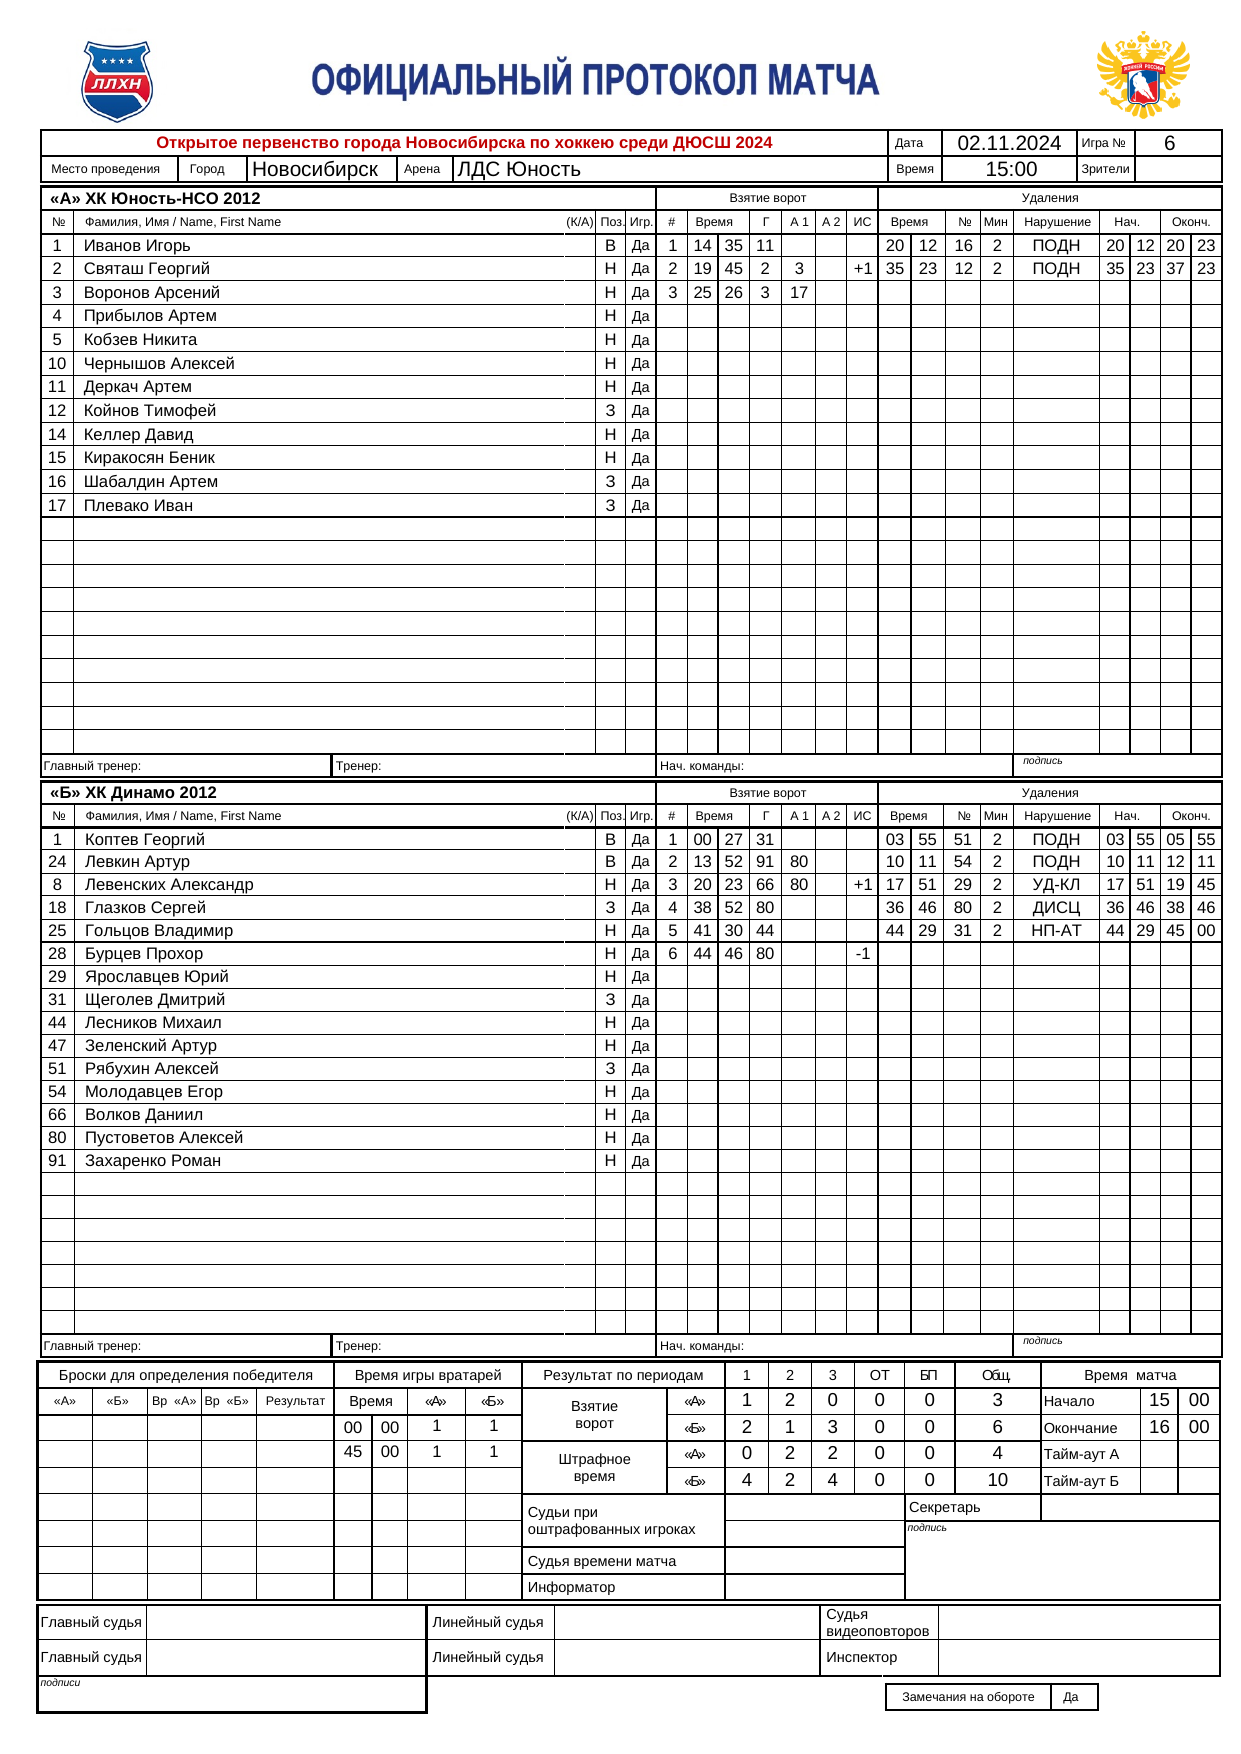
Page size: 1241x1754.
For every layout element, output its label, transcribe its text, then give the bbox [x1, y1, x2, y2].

table_cell [879, 1081, 910, 1103]
table_cell [1192, 1104, 1221, 1126]
table_cell [946, 565, 980, 587]
table_cell [408, 1468, 465, 1493]
table_cell [1014, 943, 1099, 964]
table_cell [657, 494, 687, 516]
table_cell [565, 1104, 595, 1126]
table_cell [74, 612, 564, 634]
table_cell 35 [879, 257, 910, 280]
table_cell [466, 1468, 521, 1493]
table_cell [93, 1416, 147, 1440]
table_cell [148, 1521, 201, 1546]
table_cell [782, 446, 815, 469]
table_cell [719, 1150, 749, 1172]
table_cell [1131, 565, 1160, 587]
table_cell [912, 352, 945, 374]
table_cell [565, 829, 595, 849]
table_cell [750, 470, 781, 493]
table_cell З [596, 494, 625, 516]
table_cell [657, 446, 687, 469]
table_cell 2 [769, 1468, 811, 1493]
table_header Время игры вратарей [335, 1363, 521, 1387]
table_cell [626, 1242, 655, 1264]
table_cell 00 [373, 1441, 407, 1467]
table_cell [1100, 541, 1129, 564]
table_cell 3 [782, 257, 815, 280]
table_cell [816, 1058, 846, 1079]
table_cell З [596, 399, 625, 422]
table_cell [816, 896, 846, 918]
table_cell [1100, 1219, 1129, 1241]
table_cell Новосибирск [248, 157, 396, 181]
table_cell [1131, 1035, 1160, 1057]
table_cell [944, 966, 980, 987]
table_cell [147, 1606, 425, 1639]
table_cell [782, 1311, 815, 1333]
table_cell [657, 565, 687, 587]
table_cell Келлер Давид [74, 423, 564, 445]
table_cell Н [596, 966, 625, 987]
table_cell [816, 494, 846, 516]
table_cell Да [626, 966, 655, 987]
table_cell 38 [688, 896, 717, 918]
table_cell Да [626, 920, 655, 941]
table_cell [750, 612, 781, 634]
table_cell [257, 1521, 333, 1546]
table_cell З [596, 896, 625, 918]
table_cell [719, 1127, 749, 1149]
table_cell 25 [42, 920, 74, 941]
table_cell 41 [688, 920, 717, 941]
table_cell [879, 1035, 910, 1057]
table_cell [1192, 470, 1221, 493]
table_cell [750, 636, 781, 658]
table_cell 2 [981, 850, 1013, 872]
table_cell [1100, 399, 1129, 422]
table_cell [1161, 423, 1190, 445]
table_cell 0 [855, 1468, 904, 1493]
table_cell [912, 1265, 943, 1287]
table_cell [147, 1640, 425, 1675]
table_cell [1192, 541, 1221, 564]
table_cell [657, 1035, 687, 1057]
table_cell [1131, 305, 1160, 327]
table_cell [1014, 1265, 1099, 1287]
table_cell [93, 1494, 147, 1520]
table_cell [879, 305, 910, 327]
table_cell [750, 328, 781, 351]
table_header ОТ [855, 1363, 904, 1387]
table_cell [1192, 1288, 1221, 1310]
table_cell [565, 943, 595, 964]
table_cell [1100, 1081, 1129, 1103]
table_cell [847, 1081, 877, 1103]
table_cell [981, 541, 1013, 564]
table_cell ДИСЦ [1014, 896, 1099, 918]
table_cell [257, 1468, 333, 1493]
table_cell [1014, 423, 1099, 445]
table_cell Молодавцев Егор [75, 1081, 564, 1103]
table_cell 3 [750, 281, 781, 303]
table_cell Н [596, 281, 625, 303]
table_cell [750, 1219, 781, 1241]
table_cell [1161, 1012, 1190, 1033]
table_cell [816, 328, 846, 351]
table_cell [657, 541, 687, 564]
table_cell [719, 966, 749, 987]
table_cell [719, 446, 749, 469]
table_cell [565, 235, 595, 256]
table_cell [816, 423, 846, 445]
table_cell 5 [42, 328, 73, 351]
table_cell [879, 541, 910, 564]
table_cell Вр «А» [148, 1389, 201, 1413]
table_cell [39, 1494, 92, 1520]
table_cell [657, 423, 687, 445]
table_cell [657, 989, 687, 1011]
table_cell [1014, 494, 1099, 516]
table_cell [657, 1058, 687, 1079]
table_cell [879, 989, 910, 1011]
table_cell Нач. команды: [657, 1335, 1012, 1356]
table_cell 45 [335, 1441, 371, 1467]
table_cell 52 [719, 850, 749, 872]
table_cell [719, 376, 749, 398]
table_cell [1014, 328, 1099, 351]
table_cell А 2 [816, 805, 846, 826]
table_cell [1100, 305, 1129, 327]
table_cell УД-КЛ [1014, 874, 1099, 895]
table_cell [847, 707, 877, 729]
table_cell [912, 943, 943, 964]
table_cell 46 [912, 896, 943, 918]
table_cell 54 [944, 850, 980, 872]
table_cell Да [626, 423, 655, 445]
table_cell [782, 305, 815, 327]
table_cell [879, 1288, 910, 1310]
table_cell [1100, 636, 1129, 658]
table_cell Да [626, 494, 655, 516]
table_cell [1014, 565, 1099, 587]
table_cell Нач. [1100, 211, 1160, 233]
table_cell [816, 1196, 846, 1218]
table_cell [816, 588, 846, 611]
table_cell [912, 1242, 943, 1264]
table_cell [42, 707, 73, 729]
table_cell Нарушение [1014, 211, 1099, 233]
table_cell Глазков Сергей [75, 896, 564, 918]
table_cell [946, 707, 980, 729]
table_cell [408, 1547, 465, 1573]
table_cell 47 [42, 1035, 74, 1057]
table_cell 16 [1141, 1415, 1177, 1440]
table_cell Н [596, 920, 625, 941]
table_cell [1161, 1081, 1190, 1103]
table_cell 1 [42, 235, 73, 256]
table_cell Нач. команды: [657, 755, 1012, 776]
table_cell [946, 446, 980, 469]
table_cell 23 [719, 874, 749, 895]
table_cell Шабалдин Артем [74, 470, 564, 493]
table_cell [719, 423, 749, 445]
table_cell [688, 518, 717, 540]
table_cell [1161, 612, 1190, 634]
table_cell [596, 1288, 625, 1310]
table_header 02.11.2024 [943, 131, 1076, 155]
table_cell Да [626, 989, 655, 1011]
table_cell [657, 399, 687, 422]
table_cell 38 [1161, 896, 1190, 918]
table_cell [1161, 588, 1190, 611]
table_cell [657, 966, 687, 987]
table_cell [847, 920, 877, 941]
table_cell Киракосян Беник [74, 446, 564, 469]
table_cell Арена [398, 157, 452, 181]
table_cell [688, 376, 717, 398]
table_cell [879, 423, 910, 445]
table_cell [750, 541, 781, 564]
table_cell Мин [981, 211, 1013, 233]
table_cell [782, 659, 815, 682]
table_cell [719, 541, 749, 564]
table_cell [688, 446, 717, 469]
table_cell Плевако Иван [74, 494, 564, 516]
table_cell [816, 636, 846, 658]
table_cell Бурцев Прохор [75, 943, 564, 964]
table_cell [1161, 565, 1190, 587]
table_cell [1192, 636, 1221, 658]
table_cell [912, 1058, 943, 1079]
table_cell [688, 707, 717, 729]
table_cell 00 [335, 1416, 371, 1440]
table_header Удаления [879, 783, 1221, 803]
table_cell [782, 636, 815, 658]
table_cell [39, 1468, 92, 1493]
table_cell [847, 1219, 877, 1241]
table_cell [912, 1219, 943, 1241]
table_cell ПОДН [1014, 235, 1099, 256]
table_cell [912, 376, 945, 398]
table_cell [1192, 730, 1221, 753]
table_cell [1042, 1495, 1219, 1520]
table_cell [816, 612, 846, 634]
table_cell [816, 707, 846, 729]
table_cell [688, 1219, 717, 1241]
table_cell [148, 1547, 201, 1573]
table_cell [75, 1242, 564, 1264]
table_cell Тренер: [333, 1335, 655, 1356]
table_cell [75, 1219, 564, 1241]
table_cell [912, 1311, 943, 1333]
table_cell [42, 730, 73, 753]
table_cell [1014, 1081, 1099, 1103]
table_cell [93, 1441, 147, 1467]
table_cell [565, 1081, 595, 1103]
table_cell [1100, 494, 1129, 516]
table_cell [1192, 1311, 1221, 1333]
table_cell [1192, 989, 1221, 1011]
table_cell [657, 1288, 687, 1310]
table_cell [719, 1288, 749, 1310]
table_cell 17 [1100, 874, 1129, 895]
table_cell [782, 683, 815, 706]
table_cell А 1 [782, 211, 815, 233]
table_cell Да [626, 1150, 655, 1172]
table_cell [782, 1058, 815, 1079]
table_cell [1179, 1441, 1219, 1467]
table_cell [816, 1288, 846, 1310]
table_cell [335, 1494, 371, 1520]
table_cell Деркач Артем [74, 376, 564, 398]
table_cell [912, 1012, 943, 1033]
table_cell [1014, 707, 1099, 729]
table_cell [1131, 376, 1160, 398]
table_cell [981, 1196, 1013, 1218]
table_cell [816, 1311, 846, 1333]
table_cell [565, 920, 595, 941]
table_cell [912, 1150, 943, 1172]
table_cell [816, 966, 846, 987]
table_cell [1192, 1219, 1221, 1241]
table_cell [816, 1081, 846, 1103]
table_cell [847, 328, 877, 351]
table_cell 26 [719, 281, 749, 303]
table_cell [719, 1104, 749, 1126]
table_cell [847, 659, 877, 682]
table_cell [879, 328, 910, 351]
table_cell [148, 1494, 201, 1520]
table_cell 2 [657, 850, 687, 872]
table_cell [816, 659, 846, 682]
table_cell [981, 1288, 1013, 1310]
table_cell [688, 328, 717, 351]
table_cell 00 [1192, 920, 1221, 941]
table_cell [1192, 328, 1221, 351]
table_cell 2 [42, 257, 73, 280]
table_cell [1131, 1104, 1160, 1126]
table_cell [74, 707, 564, 729]
table_cell Г [750, 805, 781, 826]
table_cell [688, 1288, 717, 1310]
table_cell [42, 541, 73, 564]
table_cell «Б» [93, 1389, 147, 1413]
table_cell 91 [42, 1150, 74, 1172]
table_cell [626, 612, 655, 634]
table_cell Окончание [1042, 1415, 1140, 1440]
table_cell [944, 1219, 980, 1241]
table_cell Щеголев Дмитрий [75, 989, 564, 1011]
table_cell Судья видеоповторов [821, 1606, 938, 1639]
table_cell 3 [657, 281, 687, 303]
table_cell ПОДН [1014, 257, 1099, 280]
table_header Общ. [956, 1363, 1040, 1387]
table_cell 51 [42, 1058, 74, 1079]
table_cell [750, 966, 781, 987]
table_cell [565, 305, 595, 327]
table_cell [688, 565, 717, 587]
table_cell 4 [726, 1468, 768, 1493]
table_cell [1100, 966, 1129, 987]
table_cell [565, 352, 595, 374]
table_cell +1 [847, 257, 877, 280]
table_cell [626, 707, 655, 729]
table_cell [657, 1219, 687, 1241]
table_cell 1 [408, 1441, 465, 1467]
table_cell [1161, 494, 1190, 516]
table_cell [688, 1104, 717, 1126]
table_cell Н [596, 1127, 625, 1149]
table_cell 29 [912, 920, 943, 941]
table_cell [565, 1173, 595, 1195]
table_cell [257, 1494, 333, 1520]
table_cell [1192, 612, 1221, 634]
table_cell [565, 636, 595, 658]
table_cell 1 [42, 829, 74, 849]
table_cell [726, 1495, 904, 1520]
table_cell [946, 305, 980, 327]
table_cell [1161, 1035, 1190, 1057]
table_cell Время [879, 805, 943, 826]
table_cell 11 [912, 850, 943, 872]
table_cell [750, 1104, 781, 1126]
table_cell Город [179, 157, 246, 181]
table_cell [981, 989, 1013, 1011]
table_cell № [944, 805, 980, 826]
table_cell [719, 1081, 749, 1103]
table_cell [657, 1265, 687, 1287]
table_cell [847, 1150, 877, 1172]
table_cell [719, 565, 749, 587]
table_cell Да [626, 874, 655, 895]
table_cell [596, 730, 625, 753]
table_cell 15 [42, 446, 73, 469]
table_cell [944, 1104, 980, 1126]
table_cell [782, 707, 815, 729]
table_cell [944, 1150, 980, 1172]
table_cell 51 [944, 829, 980, 849]
table_cell [883, 1677, 1220, 1681]
table_cell [782, 1104, 815, 1126]
table_cell 12 [946, 257, 980, 280]
table_cell [816, 541, 846, 564]
table_header 3 [812, 1363, 854, 1387]
table_cell Левкин Артур [75, 850, 564, 872]
table_cell [981, 1012, 1013, 1033]
table_cell [688, 1242, 717, 1264]
table_cell 80 [750, 943, 781, 964]
table_cell 31 [750, 829, 781, 849]
table_cell Нарушение [1014, 805, 1099, 826]
table_cell 44 [1100, 920, 1129, 941]
table_cell [912, 1173, 943, 1195]
table_cell [912, 281, 945, 303]
table_header Результат по периодам [523, 1363, 724, 1387]
table_cell 51 [912, 874, 943, 895]
table_cell [1192, 683, 1221, 706]
table_cell [1192, 1058, 1221, 1079]
table_cell [750, 989, 781, 1011]
table_cell [946, 352, 980, 374]
table_cell подпись [1014, 755, 1221, 776]
table_cell Лесников Михаил [75, 1012, 564, 1033]
table_cell Да [626, 1127, 655, 1149]
table_cell [782, 352, 815, 374]
table_cell [1131, 636, 1160, 658]
table_cell [335, 1547, 371, 1573]
table_cell [750, 1150, 781, 1172]
table_cell [750, 423, 781, 445]
table_cell [1100, 1265, 1129, 1287]
table_cell [719, 1219, 749, 1241]
table_cell [626, 518, 655, 540]
table_cell [626, 683, 655, 706]
table_cell [1131, 281, 1160, 303]
table_cell [1100, 446, 1129, 469]
table_cell Да [626, 470, 655, 493]
table_cell 31 [944, 920, 980, 941]
table_cell «Б » [466, 1389, 521, 1413]
table_cell Да [626, 896, 655, 918]
table_cell [750, 1127, 781, 1149]
table_cell Оконч. [1161, 211, 1221, 233]
table_cell [816, 399, 846, 422]
table_cell Святаш Георгий [74, 257, 564, 280]
table_cell [373, 1521, 407, 1546]
table_cell [912, 707, 945, 729]
table_cell [847, 1265, 877, 1287]
table_cell [981, 943, 1013, 964]
table_cell Зеленский Артур [75, 1035, 564, 1057]
table_cell Да [626, 399, 655, 422]
table_cell [879, 1058, 910, 1079]
table_cell [847, 1012, 877, 1033]
table_cell [1100, 518, 1129, 540]
table_header Дата [889, 131, 941, 155]
table_cell [944, 1288, 980, 1310]
table_cell Тайм-аут А [1042, 1441, 1140, 1467]
table_cell 8 [42, 874, 74, 895]
table_cell [1161, 707, 1190, 729]
table_cell 11 [1131, 850, 1160, 872]
table_cell [657, 305, 687, 327]
table_cell 14 [688, 235, 717, 256]
table_cell [555, 1606, 819, 1639]
table_cell [626, 730, 655, 753]
table_cell [981, 1173, 1013, 1195]
table_cell [816, 1173, 846, 1195]
table_cell [981, 707, 1013, 729]
table_cell Поз. [596, 805, 625, 826]
table_cell [981, 1265, 1013, 1287]
table_cell 6 [657, 943, 687, 964]
table_cell [946, 636, 980, 658]
table_cell Да [626, 1104, 655, 1126]
table_cell [912, 989, 943, 1011]
table_cell [1161, 328, 1190, 351]
table_cell № [42, 805, 74, 826]
table_cell [912, 423, 945, 445]
table_cell [719, 730, 749, 753]
table_cell подписи [39, 1677, 425, 1711]
table_cell [981, 446, 1013, 469]
table_cell [596, 683, 625, 706]
table_cell [657, 1104, 687, 1126]
table_cell [981, 565, 1013, 587]
table_cell 4 [812, 1468, 854, 1493]
table_header 1 [726, 1363, 768, 1387]
table_cell [74, 730, 564, 753]
table_cell [1014, 1311, 1099, 1333]
table_cell [75, 1196, 564, 1218]
table_cell [750, 399, 781, 422]
table_cell [1014, 1150, 1099, 1172]
table_cell [1131, 1311, 1160, 1333]
table_cell [74, 659, 564, 682]
table_cell 3 [956, 1389, 1040, 1413]
table_cell 4 [42, 305, 73, 327]
table_cell № [946, 211, 980, 233]
table_cell [719, 989, 749, 1011]
table_cell [1161, 305, 1190, 327]
table_cell Н [596, 1081, 625, 1103]
table_cell Да [626, 1058, 655, 1079]
table_cell [719, 1012, 749, 1033]
table_cell [565, 399, 595, 422]
table_cell [1131, 707, 1160, 729]
table_cell Главный тренер: [42, 755, 330, 776]
table_cell [946, 281, 980, 303]
table_cell [782, 565, 815, 587]
table_cell [782, 1035, 815, 1057]
table_cell [1100, 1288, 1129, 1310]
table_header Игра № [1078, 131, 1134, 155]
table_cell [816, 257, 846, 280]
table_cell [466, 1521, 521, 1546]
table_cell [1131, 1288, 1160, 1310]
table_cell [816, 305, 846, 327]
table_cell [596, 1219, 625, 1241]
table_cell [657, 352, 687, 374]
table_cell [596, 707, 625, 729]
table_cell 45 [1161, 920, 1190, 941]
table_cell Да [626, 235, 655, 256]
table_cell [1192, 1242, 1221, 1264]
table_cell 35 [719, 235, 749, 256]
table_cell [750, 1265, 781, 1287]
table_cell [1014, 683, 1099, 706]
table_cell [626, 1311, 655, 1333]
table_cell Ярославцев Юрий [75, 966, 564, 987]
table_cell [42, 588, 73, 611]
table_cell [981, 612, 1013, 634]
table_cell 11 [750, 235, 781, 256]
table_cell [373, 1468, 407, 1493]
table_cell Воронов Арсений [74, 281, 564, 303]
table_cell [782, 494, 815, 516]
table_cell [1192, 352, 1221, 374]
table_cell [688, 966, 717, 987]
table_cell [42, 683, 73, 706]
table_cell [565, 541, 595, 564]
table_cell [912, 1104, 943, 1126]
table_cell [565, 588, 595, 611]
table_cell [1131, 683, 1160, 706]
table_cell [1100, 470, 1129, 493]
table_cell [782, 588, 815, 611]
table_cell Н [596, 874, 625, 895]
table_cell Инспектор [821, 1640, 938, 1675]
table_cell [912, 636, 945, 658]
table_cell [596, 1311, 625, 1333]
table_cell 20 [1161, 235, 1190, 256]
table_cell [1192, 1081, 1221, 1103]
table_cell 1 [769, 1415, 811, 1440]
table_cell [657, 1150, 687, 1172]
table_cell [782, 541, 815, 564]
table_cell 0 [726, 1442, 768, 1467]
table_cell Рябухин Алексей [75, 1058, 564, 1079]
table_cell [981, 588, 1013, 611]
table_cell [847, 235, 877, 256]
table_cell [657, 683, 687, 706]
table_cell [816, 1150, 846, 1172]
table_cell [847, 399, 877, 422]
table_cell [879, 636, 910, 658]
table_cell [912, 494, 945, 516]
table_cell [1161, 989, 1190, 1011]
table_cell [847, 565, 877, 587]
table_cell [428, 1677, 882, 1711]
table_cell [1131, 446, 1160, 469]
table_cell [626, 636, 655, 658]
table_cell [879, 1127, 910, 1149]
table_cell [816, 874, 846, 895]
table_cell [847, 1127, 877, 1149]
table_cell [1014, 1173, 1099, 1195]
table_cell [719, 1242, 749, 1264]
table_cell [1100, 1058, 1129, 1079]
table_cell «А» [668, 1442, 724, 1467]
table_cell 2 [981, 829, 1013, 849]
table_cell 2 [981, 920, 1013, 941]
table_cell [816, 850, 846, 872]
table_cell [657, 1173, 687, 1195]
table_cell [782, 730, 815, 753]
table_cell [688, 1311, 717, 1333]
table_cell [816, 352, 846, 374]
table_cell [42, 518, 73, 540]
table_cell [782, 1288, 815, 1310]
table_cell Время [335, 1389, 407, 1413]
table_cell [939, 1606, 1219, 1639]
table_cell [981, 1104, 1013, 1126]
table_cell 1 [466, 1441, 521, 1467]
table_cell [1014, 612, 1099, 634]
table_cell [1131, 1219, 1160, 1241]
table_cell [944, 1242, 980, 1264]
table_cell [1099, 1682, 1220, 1711]
table_header Броски для определения победителя [39, 1363, 333, 1387]
table_cell [944, 989, 980, 1011]
table_cell Время [879, 211, 945, 233]
table_cell 45 [1192, 874, 1221, 895]
table_cell [466, 1494, 521, 1520]
table_cell [565, 1265, 595, 1287]
table_cell [912, 399, 945, 422]
table_cell 44 [879, 920, 910, 941]
table_cell [565, 659, 595, 682]
table_cell [944, 1035, 980, 1057]
table_cell [74, 588, 564, 611]
table_cell 17 [42, 494, 73, 516]
table_cell [750, 707, 781, 729]
table_cell [782, 612, 815, 634]
table_cell Н [596, 1104, 625, 1126]
table_cell 11 [1192, 850, 1221, 872]
table_cell [1192, 588, 1221, 611]
table_cell [719, 1173, 749, 1195]
table_cell [39, 1547, 92, 1573]
table_cell [879, 1311, 910, 1333]
table_cell [981, 328, 1013, 351]
table_cell [688, 494, 717, 516]
table_cell [816, 683, 846, 706]
table_cell [750, 1288, 781, 1310]
table_cell 52 [719, 896, 749, 918]
table_cell [1014, 636, 1099, 658]
table_cell 24 [42, 850, 74, 872]
table_cell [847, 352, 877, 374]
table_cell [373, 1547, 407, 1573]
table_cell [981, 518, 1013, 540]
table_cell [1014, 1035, 1099, 1057]
table_cell [750, 683, 781, 706]
table_cell [981, 305, 1013, 327]
table_cell [816, 1035, 846, 1057]
table_cell 10 [1100, 850, 1129, 872]
table_cell [373, 1574, 407, 1599]
table_cell [847, 1288, 877, 1310]
table_cell [1161, 966, 1190, 987]
table_cell Коптев Георгий [75, 829, 564, 849]
table_cell 0 [905, 1442, 954, 1467]
table_cell [1141, 1441, 1177, 1467]
table_cell Оконч. [1161, 805, 1221, 826]
table_cell [782, 1196, 815, 1218]
table_cell Н [596, 257, 625, 280]
table_cell Главный тренер: [42, 1335, 330, 1356]
table_cell 6 [956, 1415, 1040, 1440]
table_cell [1192, 966, 1221, 987]
table_cell 15:00 [943, 157, 1076, 181]
table_cell [912, 1035, 943, 1057]
table_header Взятие ворот [657, 188, 877, 209]
table_cell [1014, 518, 1099, 540]
table_cell [596, 612, 625, 634]
table_cell 35 [1100, 257, 1129, 280]
table_cell 0 [812, 1389, 854, 1413]
table_cell [1161, 1288, 1190, 1310]
table_cell [148, 1416, 201, 1440]
table_cell [1131, 1058, 1160, 1079]
table_cell [816, 920, 846, 941]
table_cell Место проведения [42, 157, 177, 181]
table_header Время матча [1042, 1363, 1219, 1387]
table_cell Линейный судья [428, 1606, 554, 1639]
table_cell [1131, 1012, 1160, 1033]
table_cell [202, 1521, 256, 1546]
table_cell «Б» [668, 1468, 724, 1493]
table_cell 91 [750, 850, 781, 872]
table_cell [847, 446, 877, 469]
table_cell 13 [688, 850, 717, 872]
table_cell [202, 1494, 256, 1520]
table_cell [565, 1150, 595, 1172]
table_cell [1179, 1468, 1219, 1493]
table_cell [688, 636, 717, 658]
table_cell [565, 328, 595, 351]
table_cell [657, 1196, 687, 1218]
table_cell (К/А) [565, 211, 595, 233]
table_cell [1192, 518, 1221, 540]
table_cell [1192, 1196, 1221, 1218]
table_cell [1136, 157, 1221, 181]
table_cell [946, 730, 980, 753]
table_cell [1192, 446, 1221, 469]
table_cell 80 [782, 874, 815, 895]
table_cell З [596, 1058, 625, 1079]
table_cell 10 [42, 352, 73, 374]
table_cell [719, 683, 749, 706]
table_cell [879, 352, 910, 374]
table_cell [879, 1265, 910, 1287]
table_cell [1100, 1173, 1129, 1195]
table_cell Гольцов Владимир [75, 920, 564, 941]
table_cell [879, 943, 910, 964]
table_cell [1014, 1288, 1099, 1310]
table_cell 1 [466, 1416, 521, 1440]
table_cell [719, 707, 749, 729]
table_cell [657, 707, 687, 729]
table_cell [981, 1219, 1013, 1241]
table_cell [879, 470, 910, 493]
table_header 6 [1136, 131, 1221, 155]
table_cell [626, 1196, 655, 1218]
table_cell 16 [946, 235, 980, 256]
table_cell 00 [688, 829, 717, 849]
table_cell В [596, 235, 625, 256]
table_cell [466, 1574, 521, 1599]
table_cell 00 [1179, 1415, 1219, 1440]
table_cell [688, 305, 717, 327]
table_cell [39, 1441, 92, 1467]
table_cell ЛДС Юность [454, 157, 887, 181]
table_cell [565, 376, 595, 398]
table_cell [847, 636, 877, 658]
table_cell [373, 1494, 407, 1520]
table_cell [946, 683, 980, 706]
table_cell 2 [981, 235, 1013, 256]
table_cell [1131, 1173, 1160, 1195]
table_cell [782, 399, 815, 422]
table_cell 31 [42, 989, 74, 1011]
table_cell [981, 1242, 1013, 1264]
table_cell [912, 966, 943, 987]
table_cell [719, 399, 749, 422]
table_cell Время [688, 211, 749, 233]
table_cell [879, 518, 910, 540]
table_cell [981, 730, 1013, 753]
table_cell 45 [719, 257, 749, 280]
table_cell [42, 565, 73, 587]
table_cell Н [596, 1035, 625, 1057]
table_cell 55 [1192, 829, 1221, 849]
table_cell [847, 470, 877, 493]
table_cell [750, 376, 781, 398]
table_cell [555, 1640, 819, 1675]
table_cell [981, 423, 1013, 445]
table_cell [912, 1081, 943, 1103]
table_cell [657, 470, 687, 493]
table_cell [42, 1219, 74, 1241]
table_cell [981, 659, 1013, 682]
table_cell [847, 541, 877, 564]
table_cell [782, 1012, 815, 1033]
table_cell 10 [956, 1468, 1040, 1493]
table_cell [202, 1547, 256, 1573]
table_cell ИС [847, 211, 877, 233]
table_cell [912, 470, 945, 493]
table_cell [1161, 1311, 1190, 1333]
table_cell [946, 494, 980, 516]
table_cell [1131, 1127, 1160, 1149]
table_cell [879, 966, 910, 987]
table_cell [596, 1242, 625, 1264]
table_cell [912, 328, 945, 351]
table_cell [626, 565, 655, 587]
table_cell [565, 989, 595, 1011]
table_cell [719, 352, 749, 374]
table_cell 2 [769, 1389, 811, 1413]
table_header Да [1052, 1685, 1097, 1709]
table_cell [879, 588, 910, 611]
table_cell [946, 541, 980, 564]
table_cell [847, 423, 877, 445]
table_cell [1161, 1196, 1190, 1218]
table_cell [1100, 1104, 1129, 1126]
table_cell [912, 612, 945, 634]
table_cell [1131, 1196, 1160, 1218]
table_cell [1192, 399, 1221, 422]
table_cell [42, 1265, 74, 1287]
table_cell 12 [1131, 235, 1160, 256]
table_cell Да [626, 850, 655, 872]
table_cell [596, 1196, 625, 1218]
table_cell [1014, 470, 1099, 493]
table_cell [1014, 1104, 1099, 1126]
table_cell [879, 494, 910, 516]
table_cell [981, 494, 1013, 516]
table_cell [257, 1441, 333, 1467]
table_cell Н [596, 352, 625, 374]
table_cell [1192, 1012, 1221, 1033]
table_cell [816, 518, 846, 540]
table_cell 0 [905, 1468, 954, 1493]
table_cell Да [626, 1035, 655, 1057]
table_cell «А» [668, 1389, 724, 1413]
table_cell [750, 305, 781, 327]
table_cell 29 [42, 966, 74, 987]
table_cell [1161, 518, 1190, 540]
table_cell [981, 281, 1013, 303]
table_cell [688, 683, 717, 706]
table_cell [74, 565, 564, 587]
table_cell [1131, 612, 1160, 634]
table_cell (К/А) [565, 805, 595, 826]
table_cell [688, 541, 717, 564]
table_cell [148, 1574, 201, 1599]
table_cell 00 [1179, 1389, 1219, 1413]
table_cell Да [626, 257, 655, 280]
table_cell [565, 1311, 595, 1333]
table_cell [750, 565, 781, 587]
table_cell 55 [912, 829, 943, 849]
table_cell Н [596, 1150, 625, 1172]
table_cell 23 [1131, 257, 1160, 280]
table_cell Время [889, 157, 941, 181]
table_cell Н [596, 446, 625, 469]
table_cell [782, 966, 815, 987]
table_cell [596, 1265, 625, 1287]
table_cell [1141, 1468, 1177, 1493]
table_cell [565, 1196, 595, 1218]
table_cell Судья времени матча [523, 1548, 724, 1573]
table_cell [1161, 730, 1190, 753]
table_cell [202, 1441, 256, 1467]
table_cell [1100, 1311, 1129, 1333]
table_cell 2 [657, 257, 687, 280]
table_cell [847, 494, 877, 516]
table_cell 4 [657, 896, 687, 918]
table_cell [1161, 659, 1190, 682]
table_cell [688, 423, 717, 445]
table_cell [408, 1521, 465, 1546]
table_cell ПОДН [1014, 829, 1099, 849]
table_cell [981, 1311, 1013, 1333]
table_cell 03 [879, 829, 910, 849]
table_cell [879, 730, 910, 753]
table_cell [1161, 1127, 1190, 1149]
table_cell [912, 541, 945, 564]
table_cell [719, 588, 749, 611]
table_cell 15 [1141, 1389, 1177, 1413]
table_cell [782, 1081, 815, 1103]
table_cell [74, 636, 564, 658]
table_cell [1100, 565, 1129, 587]
table_cell Нач. [1100, 805, 1160, 826]
table_cell [879, 1104, 910, 1126]
table_cell [565, 494, 595, 516]
table_cell А 1 [782, 805, 815, 826]
table_cell 0 [855, 1389, 904, 1413]
table_cell [1131, 470, 1160, 493]
table_cell Игр. [626, 211, 655, 233]
table_cell [879, 683, 910, 706]
table_cell 14 [42, 423, 73, 445]
table_cell [1014, 281, 1099, 303]
table_cell 10 [879, 850, 910, 872]
table_cell [782, 376, 815, 398]
table_cell Пустоветов Алексей [75, 1127, 564, 1149]
table_cell [202, 1468, 256, 1493]
table_cell [946, 470, 980, 493]
table_cell [657, 518, 687, 540]
table_cell [74, 518, 564, 540]
table_cell [912, 1196, 943, 1218]
table_cell ПОДН [1014, 850, 1099, 872]
table_cell [816, 1265, 846, 1287]
table_cell [657, 636, 687, 658]
table_cell [879, 1196, 910, 1218]
table_cell [719, 328, 749, 351]
table_cell [847, 281, 877, 303]
table_cell [1100, 376, 1129, 398]
table_cell В [596, 850, 625, 872]
table_cell [75, 1311, 564, 1333]
table_cell 0 [855, 1442, 904, 1467]
table_cell [782, 1173, 815, 1195]
table_cell [565, 683, 595, 706]
table_cell [1131, 989, 1160, 1011]
table_cell 23 [1192, 257, 1221, 280]
table_cell [202, 1416, 256, 1440]
table_cell [565, 1058, 595, 1079]
table_cell [847, 376, 877, 398]
table_cell [816, 376, 846, 398]
table_cell [719, 636, 749, 658]
table_cell [944, 1173, 980, 1195]
table_cell [879, 1242, 910, 1264]
table_cell [719, 470, 749, 493]
table_cell [879, 659, 910, 682]
table_cell [1161, 376, 1190, 398]
table_cell [1161, 683, 1190, 706]
table_cell [1131, 659, 1160, 682]
table_cell [688, 352, 717, 374]
table_cell Да [626, 446, 655, 469]
table_cell [688, 659, 717, 682]
table_cell [946, 328, 980, 351]
table_cell [816, 281, 846, 303]
table_cell [688, 399, 717, 422]
table_cell [750, 518, 781, 540]
table_cell Н [596, 376, 625, 398]
table_cell [657, 659, 687, 682]
table_cell 44 [750, 920, 781, 941]
table_cell 2 [981, 874, 1013, 895]
table_cell [946, 376, 980, 398]
table_cell [981, 966, 1013, 987]
table_cell [944, 943, 980, 964]
table_cell [657, 588, 687, 611]
table_cell [688, 470, 717, 493]
table_cell [565, 257, 595, 280]
table_cell ИС [847, 805, 877, 826]
table_cell [847, 1242, 877, 1264]
table_cell Волков Даниил [75, 1104, 564, 1126]
table_cell [879, 281, 910, 303]
table_cell 55 [1131, 829, 1160, 849]
table_cell [879, 1150, 910, 1172]
table_cell [1014, 989, 1099, 1011]
table_cell [719, 1196, 749, 1218]
table_cell [1100, 1242, 1129, 1264]
table_cell [1100, 612, 1129, 634]
table_cell 20 [688, 874, 717, 895]
table_cell [626, 1219, 655, 1241]
table_cell Фамилия, Имя / Name, First Name [74, 211, 565, 233]
picture [5, 28, 1197, 129]
table_cell [565, 1288, 595, 1310]
table_cell [816, 989, 846, 1011]
table_cell [596, 659, 625, 682]
table_cell 1 [657, 235, 687, 256]
table_cell Н [596, 943, 625, 964]
table_cell [981, 683, 1013, 706]
table_cell Кобзев Никита [74, 328, 564, 351]
table_cell [912, 565, 945, 587]
table_cell 37 [1161, 257, 1190, 280]
table_cell 28 [42, 943, 74, 964]
table_cell [912, 518, 945, 540]
table_cell «А» [408, 1389, 465, 1413]
table_cell [565, 896, 595, 918]
table_cell [657, 612, 687, 634]
table_cell 17 [879, 874, 910, 895]
table_cell [1014, 376, 1099, 398]
table_cell 00 [373, 1416, 407, 1440]
table_cell Мин [981, 805, 1013, 826]
table_cell [1161, 1104, 1190, 1126]
table_cell [847, 989, 877, 1011]
table_header Удаления [879, 188, 1221, 209]
table_cell 20 [879, 235, 910, 256]
table_cell [626, 541, 655, 564]
table_cell [816, 829, 846, 849]
table_cell 66 [750, 874, 781, 895]
table_cell [93, 1574, 147, 1599]
table_cell 12 [1161, 850, 1190, 872]
table_cell [750, 494, 781, 516]
table_cell [1014, 399, 1099, 422]
table_cell [1100, 1035, 1129, 1057]
table_cell 80 [750, 896, 781, 918]
table_cell 18 [42, 896, 74, 918]
table_cell [1014, 305, 1099, 327]
table_cell [565, 470, 595, 493]
table_cell [1014, 352, 1099, 374]
table_cell 16 [42, 470, 73, 493]
table_cell [847, 1173, 877, 1195]
table_cell [1100, 588, 1129, 611]
table_cell Вр «Б» [202, 1389, 256, 1413]
table_cell Результат [257, 1389, 333, 1413]
table_cell Да [626, 352, 655, 374]
table_cell [782, 1219, 815, 1241]
table_cell З [596, 470, 625, 493]
table_cell Н [596, 1012, 625, 1033]
table_cell Чернышов Алексей [74, 352, 564, 374]
table_cell [688, 989, 717, 1011]
table_cell [1192, 494, 1221, 516]
table_cell [944, 1127, 980, 1149]
table_cell подпись [1014, 1335, 1221, 1356]
table_cell [1161, 1242, 1190, 1264]
table_cell [719, 494, 749, 516]
table_cell [42, 636, 73, 658]
table_cell 1 [726, 1389, 768, 1413]
table_cell 5 [657, 920, 687, 941]
table_cell [946, 588, 980, 611]
table_cell [750, 446, 781, 469]
table_header Замечания на обороте [887, 1685, 1050, 1709]
table_cell [688, 1035, 717, 1057]
table_cell [944, 1265, 980, 1287]
table_cell [1131, 399, 1160, 422]
table_cell [750, 1081, 781, 1103]
table_cell [847, 1196, 877, 1218]
table_header «Б» ХК Динамо 2012 [42, 783, 655, 803]
table_cell 44 [42, 1012, 74, 1033]
table_cell [1161, 281, 1190, 303]
table_cell 80 [944, 896, 980, 918]
table_cell [1014, 446, 1099, 469]
table_cell [750, 1173, 781, 1195]
table_cell 0 [905, 1415, 954, 1440]
table_cell [688, 1173, 717, 1195]
table_cell [596, 1173, 625, 1195]
table_cell Поз. [596, 211, 625, 233]
table_cell 1 [408, 1416, 465, 1440]
table_cell [75, 1265, 564, 1287]
table_cell [1014, 588, 1099, 611]
table_cell [1100, 352, 1129, 374]
table_cell [981, 1150, 1013, 1172]
table_cell [782, 989, 815, 1011]
table_cell [1100, 1196, 1129, 1218]
table_cell [816, 1127, 846, 1149]
table_cell [719, 612, 749, 634]
table_cell 66 [42, 1104, 74, 1126]
table_cell [39, 1416, 92, 1440]
table_cell [1131, 541, 1160, 564]
table_cell [626, 588, 655, 611]
table_cell [1131, 730, 1160, 753]
table_cell [74, 541, 564, 564]
table_cell Информатор [523, 1575, 724, 1599]
table_cell [782, 518, 815, 540]
table_cell [565, 1219, 595, 1241]
table_cell [257, 1547, 333, 1573]
table_cell 11 [42, 376, 73, 398]
table_cell [1014, 966, 1099, 987]
table_cell [782, 1265, 815, 1287]
table_cell [879, 1012, 910, 1033]
table_cell 20 [1100, 235, 1129, 256]
table_cell [1014, 541, 1099, 564]
table_cell 46 [719, 943, 749, 964]
table_cell [688, 1150, 717, 1172]
table_cell Да [626, 376, 655, 398]
table_cell # [657, 805, 687, 826]
table_cell А 2 [816, 211, 846, 233]
table_cell [42, 1196, 74, 1218]
table_cell 0 [855, 1415, 904, 1440]
table_cell Захаренко Роман [75, 1150, 564, 1172]
table_cell 17 [782, 281, 815, 303]
table_cell [847, 305, 877, 327]
table_cell 23 [912, 257, 945, 280]
table_cell [847, 518, 877, 540]
table_cell [688, 1012, 717, 1033]
table_cell [565, 874, 595, 895]
table_cell [626, 1288, 655, 1310]
table_cell [1192, 423, 1221, 445]
table_cell [782, 1242, 815, 1264]
table_cell [1192, 707, 1221, 729]
table_cell 19 [688, 257, 717, 280]
table_cell «Б» [668, 1415, 724, 1440]
table_cell Штрафное время [523, 1442, 666, 1493]
table_cell Секретарь [906, 1495, 1040, 1520]
table_cell Г [750, 211, 781, 233]
table_cell [981, 1035, 1013, 1057]
table_cell [1161, 541, 1190, 564]
table_cell [596, 565, 625, 587]
table_cell 36 [879, 896, 910, 918]
table_cell [1161, 470, 1190, 493]
table_cell [847, 683, 877, 706]
table_cell Линейный судья [428, 1640, 554, 1675]
table_cell [1100, 328, 1129, 351]
table_cell [42, 1242, 74, 1264]
table_cell Да [626, 1081, 655, 1103]
table_cell [148, 1441, 201, 1467]
table_cell [1014, 1196, 1099, 1218]
table_cell [42, 1311, 74, 1333]
table_cell [657, 1012, 687, 1033]
table_cell [93, 1521, 147, 1546]
table_cell Н [596, 305, 625, 327]
table_cell 03 [1100, 829, 1129, 849]
table_cell [847, 850, 877, 872]
table_cell [726, 1521, 904, 1546]
table_cell [1131, 966, 1160, 987]
table_cell [1161, 1058, 1190, 1079]
table_cell [750, 1012, 781, 1033]
table_cell Да [626, 1012, 655, 1033]
table_cell [719, 1265, 749, 1287]
table_cell [74, 683, 564, 706]
table_cell Н [596, 328, 625, 351]
table_cell [688, 730, 717, 753]
table_cell [879, 446, 910, 469]
table_cell [847, 966, 877, 987]
table_cell [912, 588, 945, 611]
table_header 2 [769, 1363, 811, 1387]
table_cell Иванов Игорь [74, 235, 564, 256]
table_cell [1131, 352, 1160, 374]
table_cell [782, 1127, 815, 1149]
table_header Открытое первенство города Новосибирска по хоккею среди ДЮСШ 2024 [42, 131, 887, 155]
table_cell [782, 423, 815, 445]
table_cell [466, 1547, 521, 1573]
table_cell [719, 1035, 749, 1057]
table_cell [335, 1521, 371, 1546]
table_cell [1131, 1081, 1160, 1103]
table_cell [565, 612, 595, 634]
table_cell [1192, 1173, 1221, 1195]
table_cell [42, 612, 73, 634]
table_cell [565, 1127, 595, 1149]
table_cell 3 [812, 1415, 854, 1440]
table_cell [1192, 376, 1221, 398]
table_cell [1131, 494, 1160, 516]
table_cell Фамилия, Имя / Name, First Name [75, 805, 565, 826]
table_cell -1 [847, 943, 877, 964]
table_cell [1131, 328, 1160, 351]
table_cell [565, 518, 595, 540]
table_cell [1014, 730, 1099, 753]
table_cell [688, 1196, 717, 1218]
table_cell [75, 1173, 564, 1195]
table_cell [719, 305, 749, 327]
table_cell [1131, 1265, 1160, 1287]
table_cell [912, 446, 945, 469]
table_cell Да [626, 305, 655, 327]
table_cell [257, 1574, 333, 1599]
table_cell 23 [1192, 235, 1221, 256]
table_cell 12 [912, 235, 945, 256]
table_cell [816, 446, 846, 469]
table_cell [879, 1219, 910, 1241]
table_cell [981, 376, 1013, 398]
table_cell [879, 707, 910, 729]
table_cell [1100, 423, 1129, 445]
table_cell [847, 1104, 877, 1126]
table_cell [565, 1242, 595, 1264]
table_cell [657, 376, 687, 398]
table_cell [1131, 943, 1160, 964]
table_cell [944, 1311, 980, 1333]
table_cell [1192, 1035, 1221, 1057]
table_cell [1100, 943, 1129, 964]
table_cell [93, 1468, 147, 1493]
table_cell [946, 399, 980, 422]
table_cell [847, 1311, 877, 1333]
table_cell 2 [726, 1415, 768, 1440]
table_cell [657, 730, 687, 753]
table_cell [847, 588, 877, 611]
table_cell [847, 1035, 877, 1057]
table_cell [1161, 352, 1190, 374]
table_cell [93, 1547, 147, 1573]
table_cell [782, 328, 815, 351]
table_cell [719, 1311, 749, 1333]
table_cell Тренер: [333, 755, 655, 776]
table_cell 29 [1131, 920, 1160, 941]
table_cell [1100, 730, 1129, 753]
table_cell [688, 588, 717, 611]
table_cell [1100, 989, 1129, 1011]
table_cell Игр. [626, 805, 655, 826]
table_cell [1192, 943, 1221, 964]
table_cell [981, 352, 1013, 374]
table_cell [912, 305, 945, 327]
table_cell [565, 565, 595, 587]
table_cell [719, 659, 749, 682]
table_cell З [596, 989, 625, 1011]
table_cell [816, 565, 846, 587]
table_cell [1100, 707, 1129, 729]
table_cell [596, 518, 625, 540]
table_cell [1161, 1150, 1190, 1172]
table_cell 2 [769, 1442, 811, 1467]
table_cell № [42, 211, 73, 233]
table_cell [946, 612, 980, 634]
table_cell [1161, 446, 1190, 469]
table_cell Главный судья [39, 1606, 146, 1639]
table_cell [657, 328, 687, 351]
table_cell [782, 896, 815, 918]
table_cell «А» [39, 1389, 92, 1413]
table_cell 30 [719, 920, 749, 941]
table_cell [1014, 1127, 1099, 1149]
table_cell [981, 399, 1013, 422]
table_cell [847, 612, 877, 634]
table_cell [1192, 1127, 1221, 1149]
table_cell 19 [1161, 874, 1190, 895]
table_cell [726, 1548, 904, 1573]
table_cell [981, 636, 1013, 658]
table_cell 36 [1100, 896, 1129, 918]
table_cell 54 [42, 1081, 74, 1103]
table_cell [39, 1574, 92, 1599]
table_cell [1100, 1012, 1129, 1033]
table_cell 44 [688, 943, 717, 964]
table_cell [816, 235, 846, 256]
table_cell [408, 1574, 465, 1599]
table_cell [816, 1219, 846, 1241]
table_cell [565, 707, 595, 729]
table_header «А» ХК Юность-НСО 2012 [42, 188, 655, 209]
table_cell [1014, 659, 1099, 682]
table_cell [596, 636, 625, 658]
table_cell [565, 281, 595, 303]
table_cell [981, 1058, 1013, 1079]
table_cell [688, 1058, 717, 1079]
table_cell Левенских Александр [75, 874, 564, 895]
table_cell Койнов Тимофей [74, 399, 564, 422]
table_cell [750, 1311, 781, 1333]
table_cell [719, 518, 749, 540]
table_cell [1014, 1219, 1099, 1241]
table_cell 27 [719, 829, 749, 849]
table_cell 2 [812, 1442, 854, 1467]
table_cell [1131, 588, 1160, 611]
table_cell [565, 446, 595, 469]
table_cell [565, 730, 595, 753]
table_cell [816, 470, 846, 493]
table_cell [981, 470, 1013, 493]
table_cell [148, 1468, 201, 1493]
table_cell 46 [1131, 896, 1160, 918]
table_cell [1014, 1242, 1099, 1264]
table_cell 05 [1161, 829, 1190, 849]
table_cell Да [626, 281, 655, 303]
table_cell [1192, 1265, 1221, 1287]
table_cell [42, 1173, 74, 1195]
table_cell [1192, 1150, 1221, 1172]
table_cell Судьи при оштрафованных игроках [523, 1495, 724, 1546]
table_cell [1192, 281, 1221, 303]
table_cell [565, 850, 595, 872]
table_cell [1161, 1173, 1190, 1195]
table_cell [816, 1242, 846, 1264]
table_cell [944, 1081, 980, 1103]
table_cell 4 [956, 1442, 1040, 1467]
table_cell [1161, 1219, 1190, 1241]
table_cell [912, 659, 945, 682]
table_cell [202, 1574, 256, 1599]
table_cell НП-АТ [1014, 920, 1099, 941]
table_cell [688, 1081, 717, 1103]
table_cell [1014, 1058, 1099, 1079]
table_cell [944, 1058, 980, 1079]
table_cell [750, 1058, 781, 1079]
table_cell [42, 1288, 74, 1310]
table_cell [750, 1035, 781, 1057]
table_cell 80 [42, 1127, 74, 1149]
table_cell 2 [981, 896, 1013, 918]
table_cell [912, 730, 945, 753]
table_cell [879, 399, 910, 422]
table_cell Да [626, 943, 655, 964]
table_cell [688, 1127, 717, 1149]
table_cell В [596, 829, 625, 849]
table_cell [946, 518, 980, 540]
table_cell 3 [42, 281, 73, 303]
table_cell [657, 1127, 687, 1149]
table_cell [782, 920, 815, 941]
table_cell 0 [905, 1389, 954, 1413]
table_cell [1100, 1127, 1129, 1149]
table_cell [750, 588, 781, 611]
table_cell [847, 730, 877, 753]
table_cell [39, 1521, 92, 1546]
table_cell [726, 1575, 904, 1599]
table_cell [782, 943, 815, 964]
table_cell Тайм-аут Б [1042, 1468, 1140, 1493]
table_cell +1 [847, 874, 877, 895]
table_cell [816, 943, 846, 964]
table_cell 80 [782, 850, 815, 872]
table_cell [944, 1196, 980, 1218]
table_cell [408, 1494, 465, 1520]
table_cell [565, 1012, 595, 1033]
table_cell Прибылов Артем [74, 305, 564, 327]
table_cell [1161, 399, 1190, 422]
table_cell [847, 896, 877, 918]
table_cell [657, 1242, 687, 1264]
table_cell Зрители [1078, 157, 1134, 181]
table_cell [946, 423, 980, 445]
table_cell [912, 683, 945, 706]
table_cell [42, 659, 73, 682]
table_cell подпись [906, 1522, 1219, 1599]
table_cell [750, 659, 781, 682]
table_cell [626, 1173, 655, 1195]
table_cell Да [626, 829, 655, 849]
table_header Взятие ворот [657, 783, 877, 803]
table_cell [816, 1012, 846, 1033]
table_cell [981, 1127, 1013, 1149]
table_cell [750, 730, 781, 753]
table_cell [1100, 659, 1129, 682]
table_cell [1131, 518, 1160, 540]
table_cell [565, 423, 595, 445]
table_cell [847, 1058, 877, 1079]
table_cell [1131, 1242, 1160, 1264]
table_cell [782, 1150, 815, 1172]
table_cell 29 [944, 874, 980, 895]
table_cell [565, 966, 595, 987]
table_cell 1 [657, 829, 687, 849]
table_cell [1100, 1150, 1129, 1172]
table_cell [719, 1058, 749, 1079]
table_cell Начало [1042, 1389, 1140, 1413]
table_cell [626, 1265, 655, 1287]
table_cell [1131, 423, 1160, 445]
table_cell [1100, 281, 1129, 303]
table_cell [1192, 565, 1221, 587]
table_cell [1192, 659, 1221, 682]
table_cell [879, 376, 910, 398]
table_cell [335, 1468, 371, 1493]
table_cell 51 [1131, 874, 1160, 895]
table_cell [782, 470, 815, 493]
table_cell [596, 541, 625, 564]
table_header БП [905, 1363, 954, 1387]
table_cell [750, 1196, 781, 1218]
table_cell [750, 1242, 781, 1264]
table_cell [816, 1104, 846, 1126]
table_cell [981, 1081, 1013, 1103]
table_cell 2 [981, 257, 1013, 280]
table_cell [657, 1311, 687, 1333]
table_cell [816, 730, 846, 753]
table_cell Н [596, 423, 625, 445]
table_cell [946, 659, 980, 682]
table_cell [657, 1081, 687, 1103]
table_cell [1161, 1265, 1190, 1287]
table_cell [1131, 1150, 1160, 1172]
table_cell 12 [42, 399, 73, 422]
table_cell [596, 588, 625, 611]
table_cell 3 [657, 874, 687, 895]
table_cell Взятие ворот [523, 1389, 666, 1440]
table_cell [1192, 305, 1221, 327]
table_cell [879, 1173, 910, 1195]
table_cell [335, 1574, 371, 1599]
table_cell Главный судья [39, 1640, 146, 1675]
table_cell [688, 612, 717, 634]
table_cell [750, 352, 781, 374]
table_cell [944, 1012, 980, 1033]
table_cell # [657, 211, 687, 233]
table_cell [626, 659, 655, 682]
table_cell [782, 829, 815, 849]
table_cell [847, 829, 877, 849]
table_cell [1014, 1012, 1099, 1033]
table_cell [75, 1288, 564, 1310]
table_cell [879, 612, 910, 634]
table_cell [782, 235, 815, 256]
table_cell Время [688, 805, 749, 826]
table_cell [257, 1416, 333, 1440]
table_cell 46 [1192, 896, 1221, 918]
table_cell 25 [688, 281, 717, 303]
table_cell [879, 565, 910, 587]
table_cell [565, 1035, 595, 1057]
table_cell [912, 1127, 943, 1149]
table_cell [688, 1265, 717, 1287]
table_cell [1161, 636, 1190, 658]
table_cell Да [626, 328, 655, 351]
table_cell [1100, 683, 1129, 706]
table_cell [939, 1640, 1219, 1675]
table_cell [1161, 943, 1190, 964]
table_cell 2 [750, 257, 781, 280]
table_cell [912, 1288, 943, 1310]
